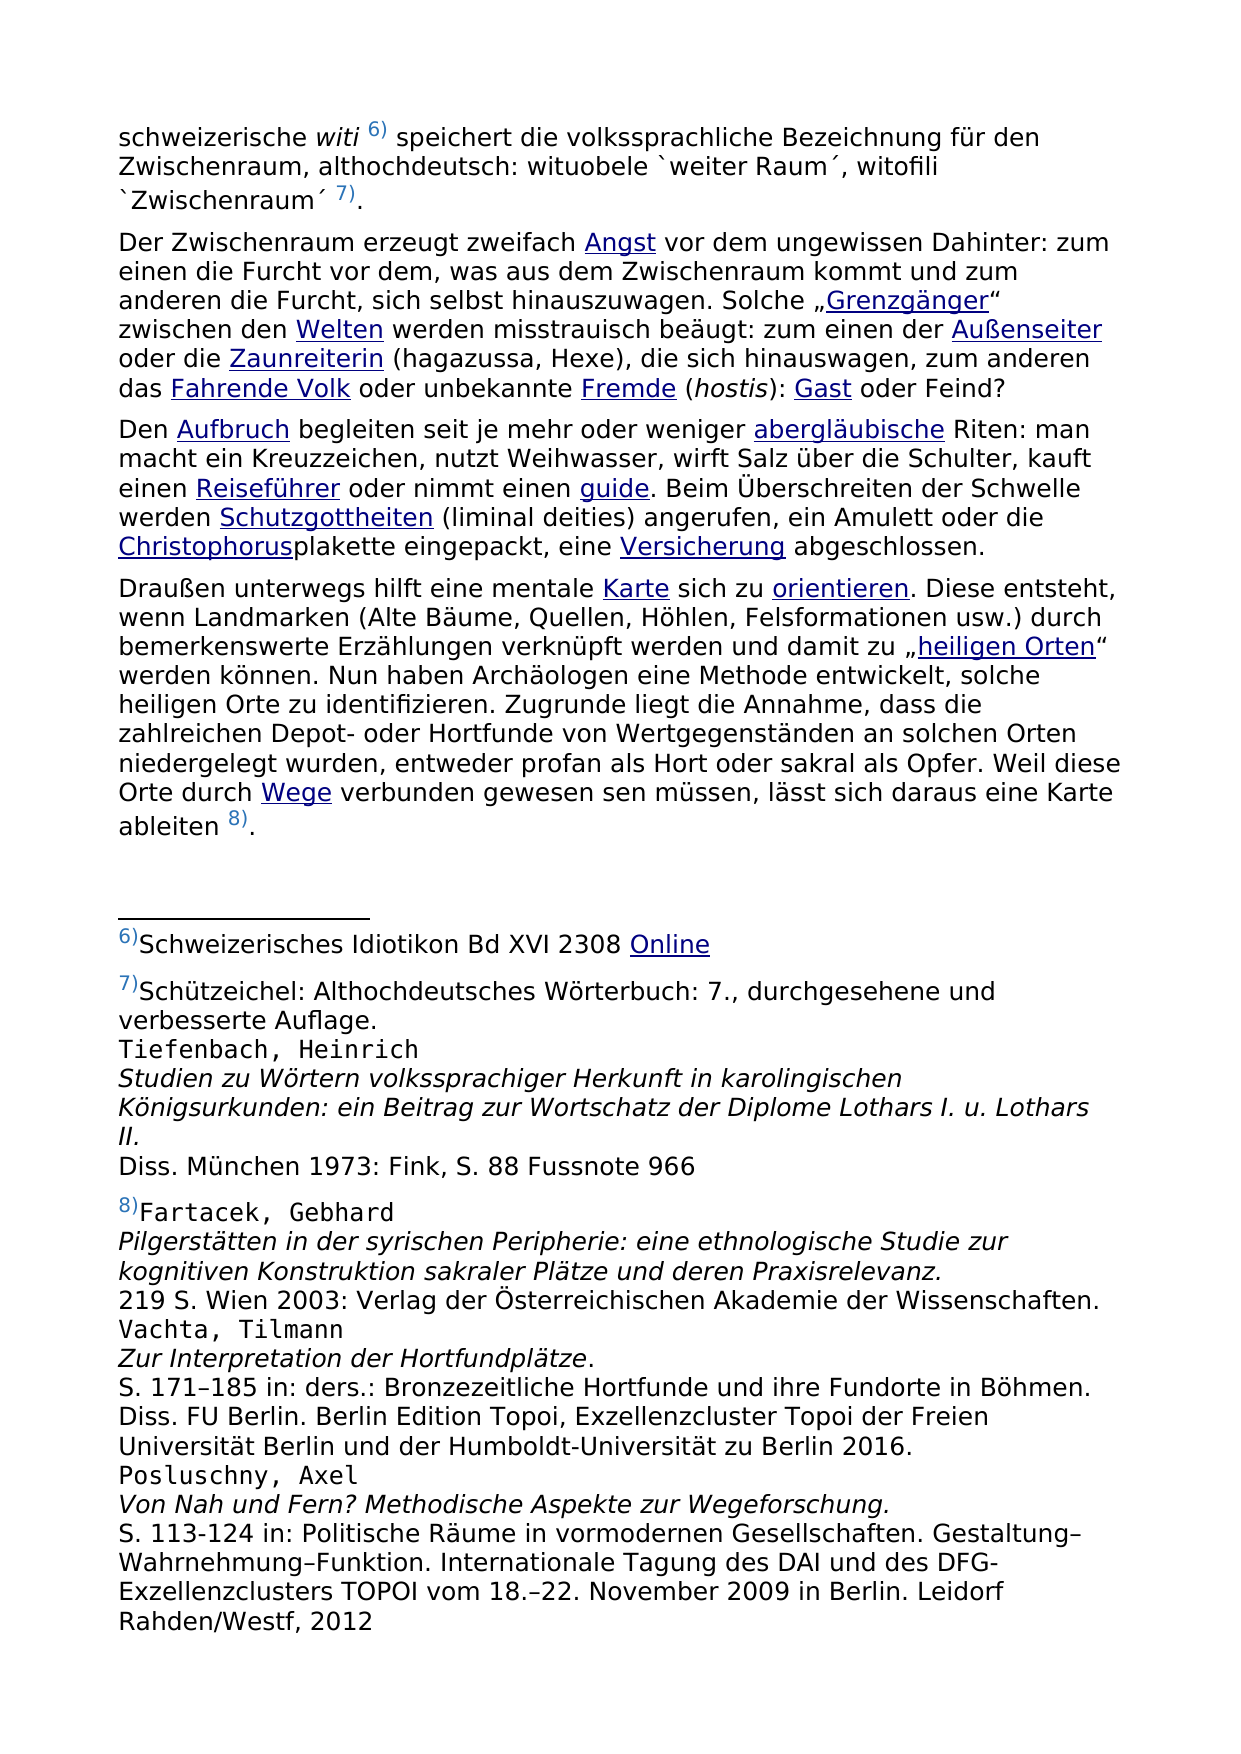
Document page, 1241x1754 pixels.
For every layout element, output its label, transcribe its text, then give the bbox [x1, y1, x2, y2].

text Fartacek, Gebhard Pilgerstätten in der syrischen Peripherie: eine ethnologische Studie zur kognitiven Konstruktion sakraler Plätze und deren Praxisrelevanz. 219 S. Wien 2003: Verlag der Österreichischen Akademie der Wissenschaften. Vachta, Tilmann Zur Interpretation der Hortfundplätze. S. 171–185 in: ders.: Bronzezeitliche Hortfunde und ihre Fundorte in Böhmen. Diss. FU Berlin. Berlin Edition Topoi, Exzellenzcluster Topoi der Freien Universität Berlin und der Humboldt-Universität zu Berlin 2016. Posluschny, Axel Von Nah und Fern? Methodische Aspekte zur Wegeforschung. S. 113-124 in: Politische Räume in vormodernen Gesellschaften. Gestaltung–Wahrnehmung–Funktion. Internationale Tagung des DAI und des DFG-Exzellenzclusters TOPOI vom 18.–22. November 2009 in Berlin. Leidorf Rahden/Westf, 2012 [118, 1193, 1122, 1636]
text Schweizerisches Idiotikon Bd XVI 2308 Online [118, 925, 1122, 959]
text schweizerische witi speichert die volkssprachliche Bezeichnung für den Zwischenraum, althochdeutsch: wituobele `weiter Raum´, witofili `Zwischenraum´ . [118, 118, 1122, 215]
text Schützeichel: Althochdeutsches Wörterbuch: 7., durchgesehene und verbesserte Auflage. Tiefenbach, Heinrich Studien zu Wörtern volkssprachiger Herkunft in karolingischen Königsurkunden: ein Beitrag zur Wortschatz der Diplome Lothars I. u. Lothars II. Diss. München 1973: Fink, S. 88 Fussnote 966 [118, 972, 1122, 1181]
text Der Zwischenraum erzeugt zweifach Angst vor dem ungewissen Dahinter: zum einen die Furcht vor dem, was aus dem Zwischenraum kommt und zum anderen die Furcht, sich selbst hinauszuwagen. Solche „Grenzgänger“ zwischen den Welten werden misstrauisch beäugt: zum einen der Außenseiter oder die Zaunreiterin (hagazussa, Hexe), die sich hinauswagen, zum anderen das Fahrende Volk oder unbekannte Fremde (hostis): Gast oder Feind? [118, 228, 1122, 403]
text Draußen unterwegs hilft eine mentale Karte sich zu orientieren. Diese entsteht, wenn Landmarken (Alte Bäume, Quellen, Höhlen, Felsformationen usw.) durch bemerkenswerte Erzählungen verknüpft werden und damit zu „heiligen Orten“ werden können. Nun haben Archäologen eine Methode entwickelt, solche heiligen Orte zu identifizieren. Zugrunde liegt die Annahme, dass die zahlreichen Depot- oder Hortfunde von Wertgegenständen an solchen Orten niedergelegt wurden, entweder profan als Hort oder sakral als Opfer. Weil diese Orte durch Wege verbunden gewesen sen müssen, lässt sich daraus eine Karte ableiten . [118, 574, 1122, 841]
text Den Aufbruch begleiten seit je mehr oder weniger abergläubische Riten: man macht ein Kreuzzeichen, nutzt Weihwasser, wirft Salz über die Schulter, kauft einen Reiseführer oder nimmt einen guide. Beim Überschreiten der Schwelle werden Schutzgottheiten (liminal deities) angerufen, ein Amulett oder die Christophorusplakette eingepackt, eine Versicherung abgeschlossen. [118, 415, 1122, 561]
